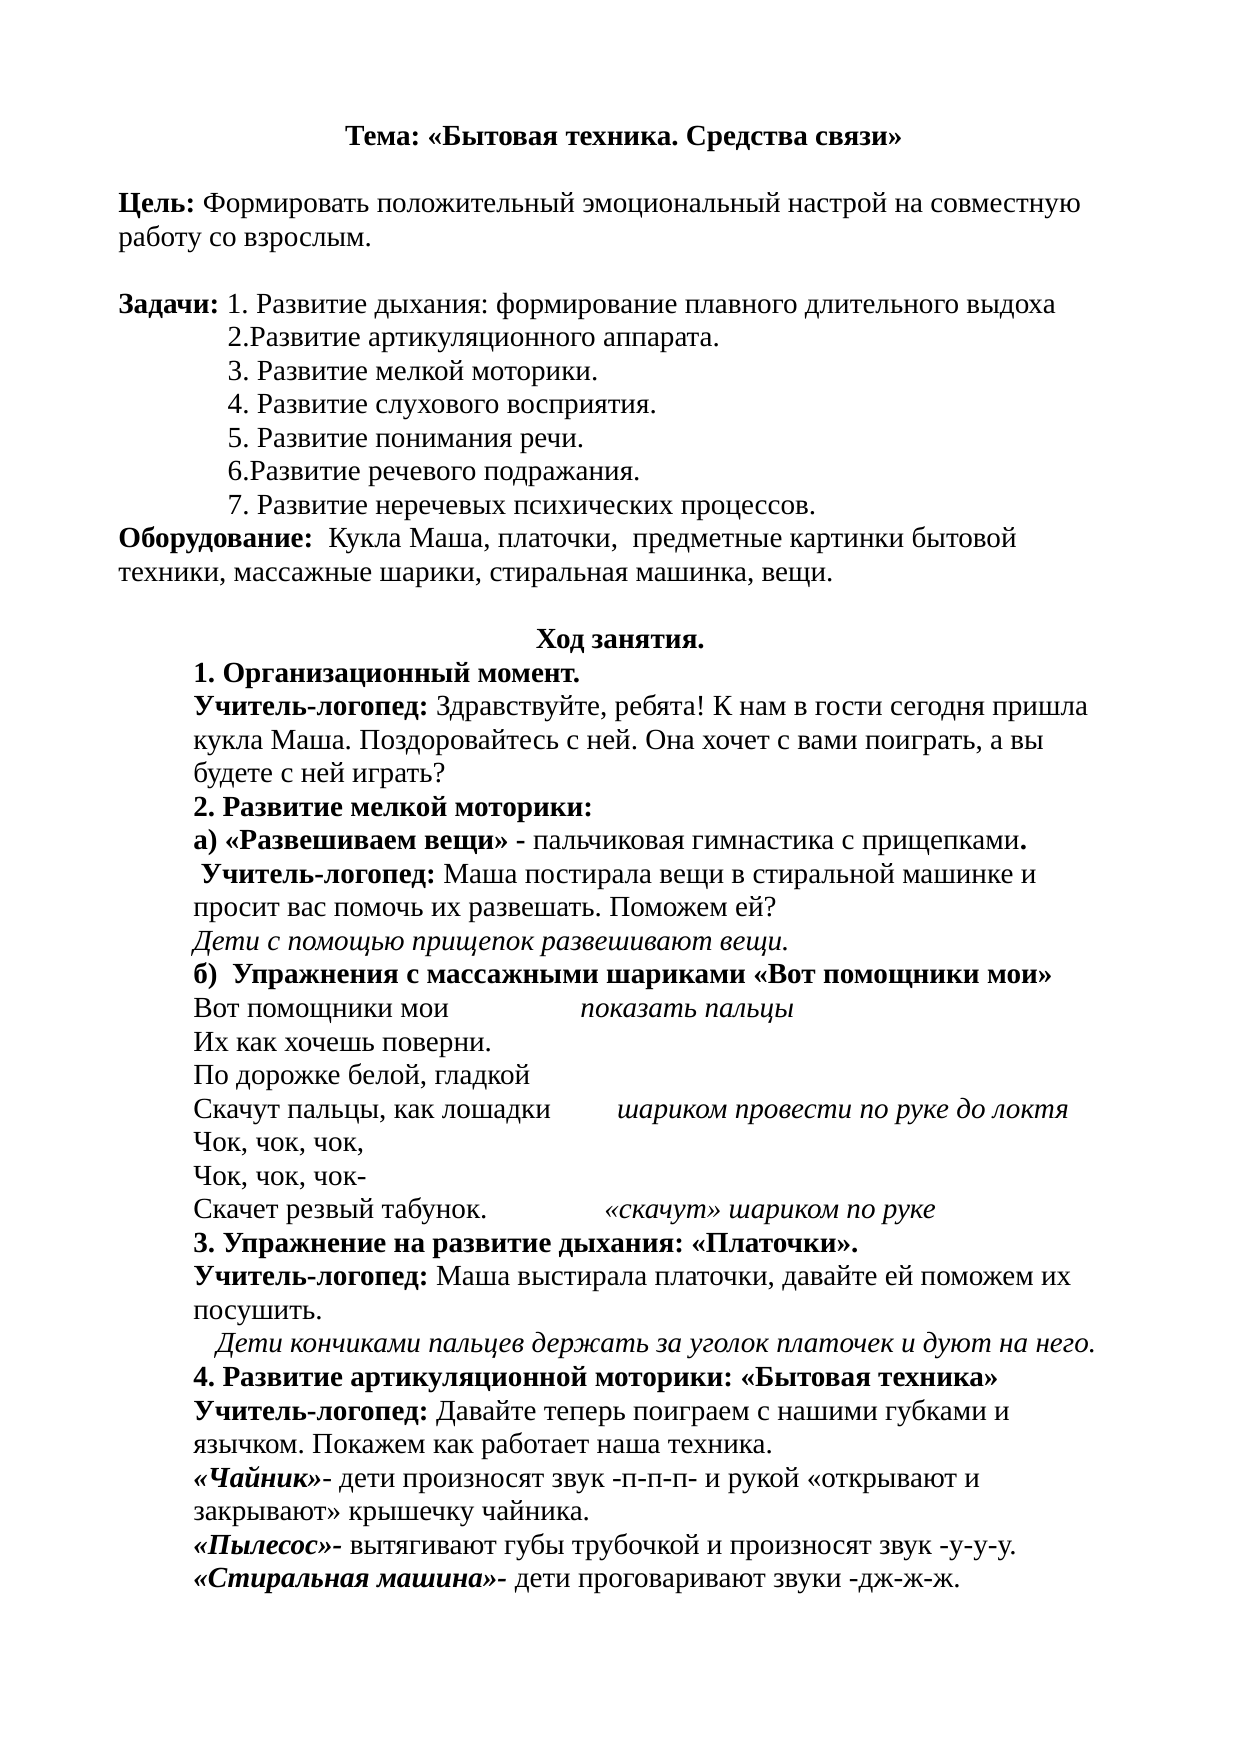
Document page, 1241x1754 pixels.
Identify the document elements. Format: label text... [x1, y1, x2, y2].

text Задачи: 1. Развитие дыхания: формирование плавного длительного выдоха [118, 286, 1122, 319]
text 2.Развитие артикуляционного аппарата. [118, 319, 1122, 353]
text 4. Развитие слухового восприятия. [118, 386, 1122, 420]
text 3. Развитие мелкой моторики. [118, 353, 1122, 386]
list «Стиральная машина»- дети проговаривают звуки -дж-ж-ж. [156, 1560, 1122, 1594]
list Их как хочешь поверни. [156, 1024, 1122, 1057]
list Дети кончиками пальцев держать за уголок платочек и дуют на него. [156, 1326, 1122, 1359]
list Учитель-логопед: Маша постирала вещи в стиральной машинке и просит вас помочь их развешать. Поможем ей? [156, 856, 1122, 923]
text 7. Развитие неречевых психических процессов. [118, 487, 1122, 521]
list б) Упражнения с массажными шариками «Вот помощники мои» [156, 957, 1122, 990]
text Ход занятия. [118, 621, 1122, 655]
text 5. Развитие понимания речи. [118, 420, 1122, 453]
list Чок, чок, чок- [156, 1158, 1122, 1191]
list «Чайник»- дети произносят звук -п-п-п- и рукой «открывают и закрывают» крышечку чайника. [156, 1460, 1122, 1527]
list а) «Развешиваем вещи» - пальчиковая гимнастика с прищепками. [156, 822, 1122, 856]
list Скачет резвый табунок. «скачут» шариком по руке [156, 1191, 1122, 1225]
list Скачут пальцы, как лошадки шариком провести по руке до локтя [156, 1091, 1122, 1124]
list По дорожке белой, гладкой [156, 1057, 1122, 1091]
list 3. Упражнение на развитие дыхания: «Платочки». [156, 1225, 1122, 1258]
list Дети с помощью прищепок развешивают вещи. [156, 923, 1122, 957]
list Учитель-логопед: Маша выстирала платочки, давайте ей поможем их посушить. [156, 1258, 1122, 1326]
list Вот помощники мои показать пальцы [156, 990, 1122, 1024]
text Оборудование: Кукла Маша, платочки, предметные картинки бытовой техники, массажные шарики, стиральная машинка, вещи. [118, 521, 1122, 588]
list «Пылесос»- вытягивают губы трубочкой и произносят звук -у-у-у. [156, 1527, 1122, 1560]
text Цель: Формировать положительный эмоциональный настрой на совместную работу со взрослым. [118, 185, 1122, 252]
list 2. Развитие мелкой моторики: [156, 789, 1122, 822]
list Учитель-логопед: Здравствуйте, ребята! К нам в гости сегодня пришла кукла Маша. Поздоровайтесь с ней. Она хочет с вами поиграть, а вы будете с ней играть? [156, 688, 1122, 789]
list Чок, чок, чок, [156, 1124, 1122, 1158]
text Тема: «Бытовая техника. Средства связи» [118, 118, 1122, 152]
list Учитель-логопед: Давайте теперь поиграем с нашими губками и язычком. Покажем как работает наша техника. [156, 1393, 1122, 1460]
list 4. Развитие артикуляционной моторики: «Бытовая техника» [156, 1359, 1122, 1393]
list 1. Организационный момент. [156, 655, 1122, 688]
text 6.Развитие речевого подражания. [118, 453, 1122, 487]
